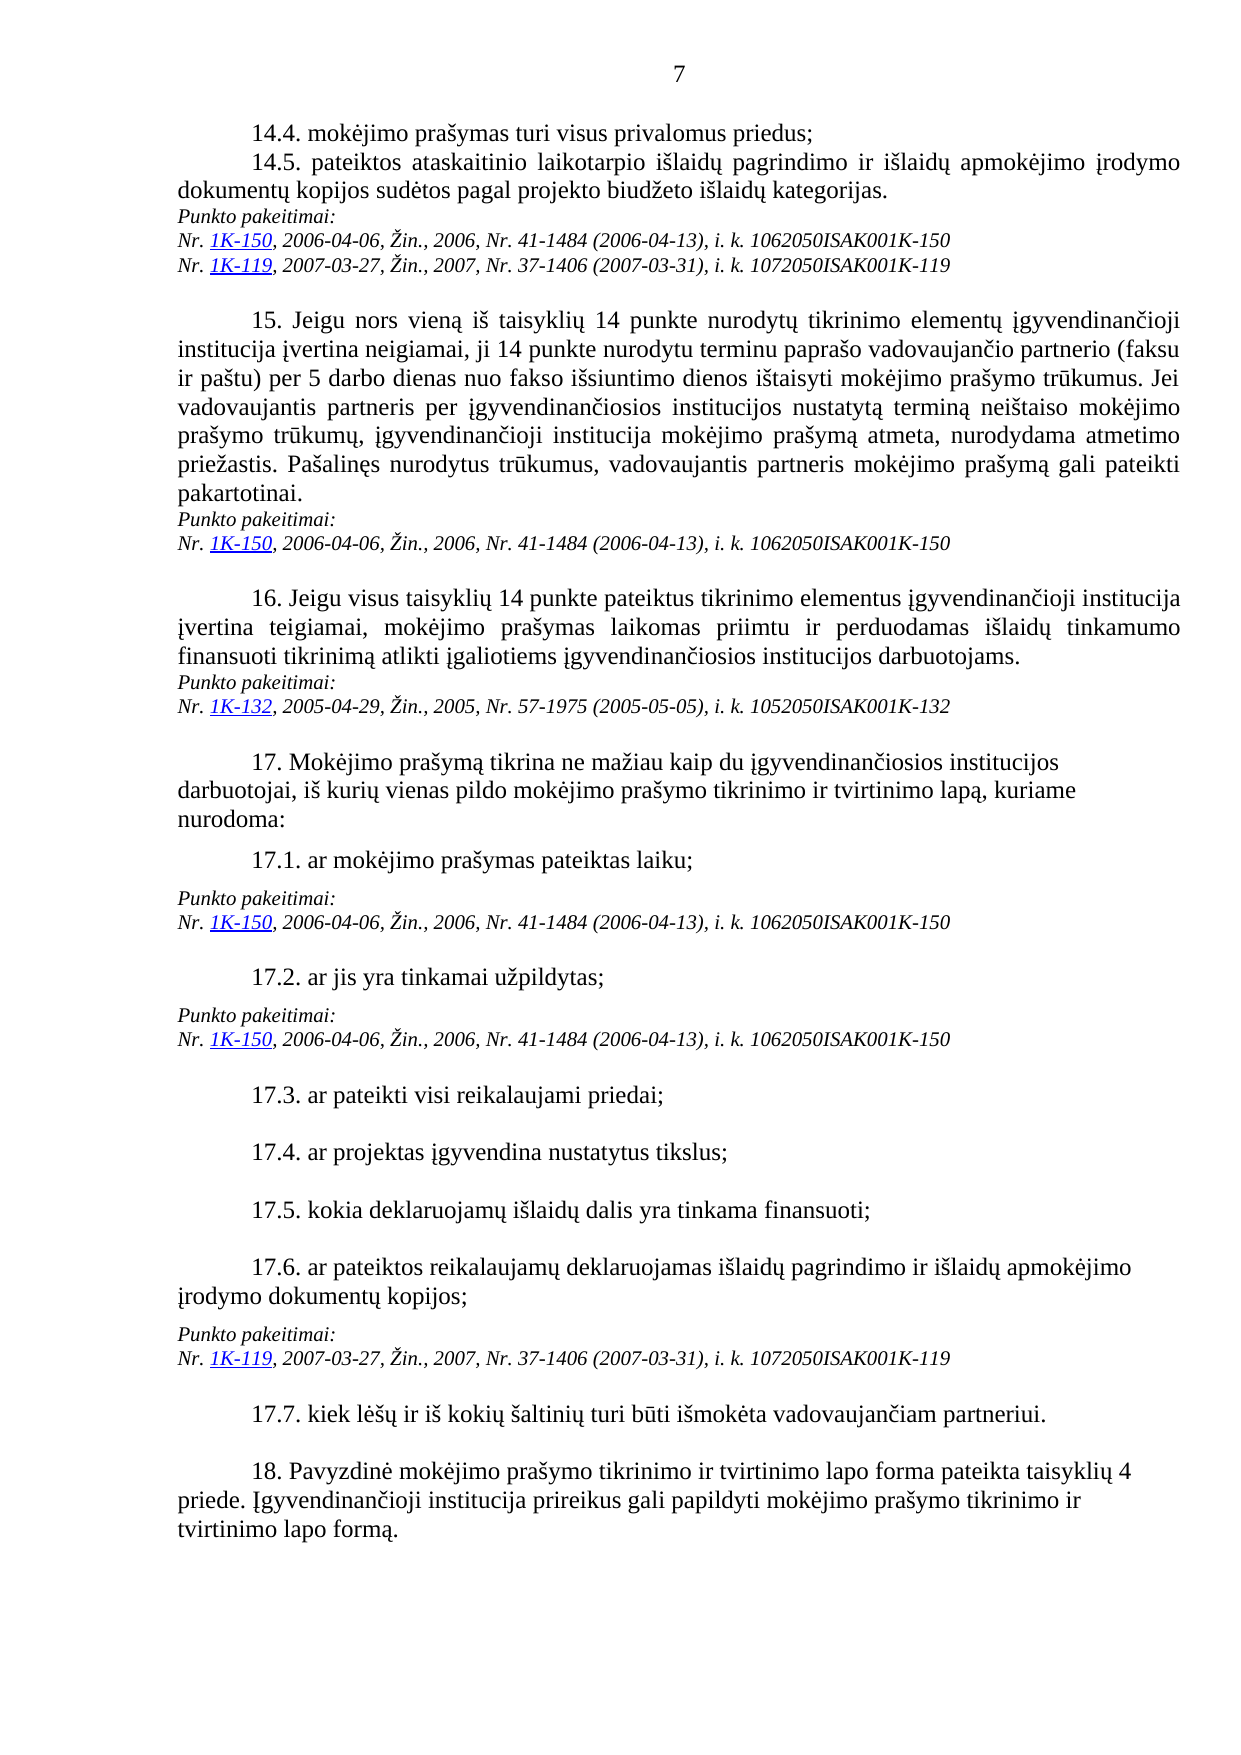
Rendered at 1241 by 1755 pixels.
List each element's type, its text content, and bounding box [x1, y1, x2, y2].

text Punkto pakeitimai: [177, 204, 1181, 228]
text Punkto pakeitimai: [177, 886, 1181, 909]
text 17.5. kokia deklaruojamų išlaidų dalis yra tinkama finansuoti; [177, 1195, 1181, 1224]
text 16. Jeigu visus taisyklių 14 punkte pateiktus tikrinimo elementus įgyvendinančioji institucija įvertina teigiamai, mokėjimo prašymas laikomas priimtu ir perduodamas išlaidų tinkamumo finansuoti tikrinimą atlikti įgaliotiems įgyvendinančiosios institucijos darbuotojams. [177, 583, 1181, 670]
text Nr. 1K-150, 2006-04-06, Žin., 2006, Nr. 41-1484 (2006-04-13), i. k. 1062050ISAK001K-150 [177, 531, 1181, 555]
text 14.4. mokėjimo prašymas turi visus privalomus priedus; [177, 118, 1181, 147]
text Nr. 1K-150, 2006-04-06, Žin., 2006, Nr. 41-1484 (2006-04-13), i. k. 1062050ISAK001K-150 [177, 909, 1181, 934]
text Punkto pakeitimai: [177, 670, 1181, 694]
text 17.6. ar pateiktos reikalaujamų deklaruojamas išlaidų pagrindimo ir išlaidų apmokėjimo įrodymo dokumentų kopijos; [177, 1252, 1181, 1310]
text Punkto pakeitimai: [177, 1322, 1181, 1346]
text Punkto pakeitimai: [177, 507, 1181, 531]
text 17.1. ar mokėjimo prašymas pateiktas laiku; [177, 845, 1181, 873]
text 17.2. ar jis yra tinkamai užpildytas; [177, 962, 1181, 991]
text Nr. 1K-119, 2007-03-27, Žin., 2007, Nr. 37-1406 (2007-03-31), i. k. 1072050ISAK001K-119 [177, 252, 1181, 277]
text Nr. 1K-119, 2007-03-27, Žin., 2007, Nr. 37-1406 (2007-03-31), i. k. 1072050ISAK001K-119 [177, 1346, 1181, 1370]
text 17.3. ar pateikti visi reikalaujami priedai; [177, 1080, 1181, 1109]
text Nr. 1K-132, 2005-04-29, Žin., 2005, Nr. 57-1975 (2005-05-05), i. k. 1052050ISAK001K-132 [177, 694, 1181, 718]
text 15. Jeigu nors vieną iš taisyklių 14 punkte nurodytų tikrinimo elementų įgyvendinančioji institucija įvertina neigiamai, ji 14 punkte nurodytu terminu paprašo vadovaujančio partnerio (faksu ir paštu) per 5 darbo dienas nuo fakso išsiuntimo dienos ištaisyti mokėjimo prašymo trūkumus. Jei vadovaujantis partneris per įgyvendinančiosios institucijos nustatytą terminą neištaiso mokėjimo prašymo trūkumų, įgyvendinančioji institucija mokėjimo prašymą atmeta, nurodydama atmetimo priežastis. Pašalinęs nurodytus trūkumus, vadovaujantis partneris mokėjimo prašymą gali pateikti pakartotinai. [177, 305, 1181, 507]
text 17.4. ar projektas įgyvendina nustatytus tikslus; [177, 1137, 1181, 1166]
text 14.5. pateiktos ataskaitinio laikotarpio išlaidų pagrindimo ir išlaidų apmokėjimo įrodymo dokumentų kopijos sudėtos pagal projekto biudžeto išlaidų kategorijas. [177, 147, 1181, 204]
text Nr. 1K-150, 2006-04-06, Žin., 2006, Nr. 41-1484 (2006-04-13), i. k. 1062050ISAK001K-150 [177, 228, 1181, 252]
text 18. Pavyzdinė mokėjimo prašymo tikrinimo ir tvirtinimo lapo forma pateikta taisyklių 4 priede. Įgyvendinančioji institucija prireikus gali papildyti mokėjimo prašymo tikrinimo ir tvirtinimo lapo formą. [177, 1456, 1181, 1543]
text Punkto pakeitimai: [177, 1003, 1181, 1027]
text 17.7. kiek lėšų ir iš kokių šaltinių turi būti išmokėta vadovaujančiam partneriui. [177, 1399, 1181, 1428]
text 17. Mokėjimo prašymą tikrina ne mažiau kaip du įgyvendinančiosios institucijos darbuotojai, iš kurių vienas pildo mokėjimo prašymo tikrinimo ir tvirtinimo lapą, kuriame nurodoma: [177, 747, 1181, 833]
text Nr. 1K-150, 2006-04-06, Žin., 2006, Nr. 41-1484 (2006-04-13), i. k. 1062050ISAK001K-150 [177, 1027, 1181, 1051]
